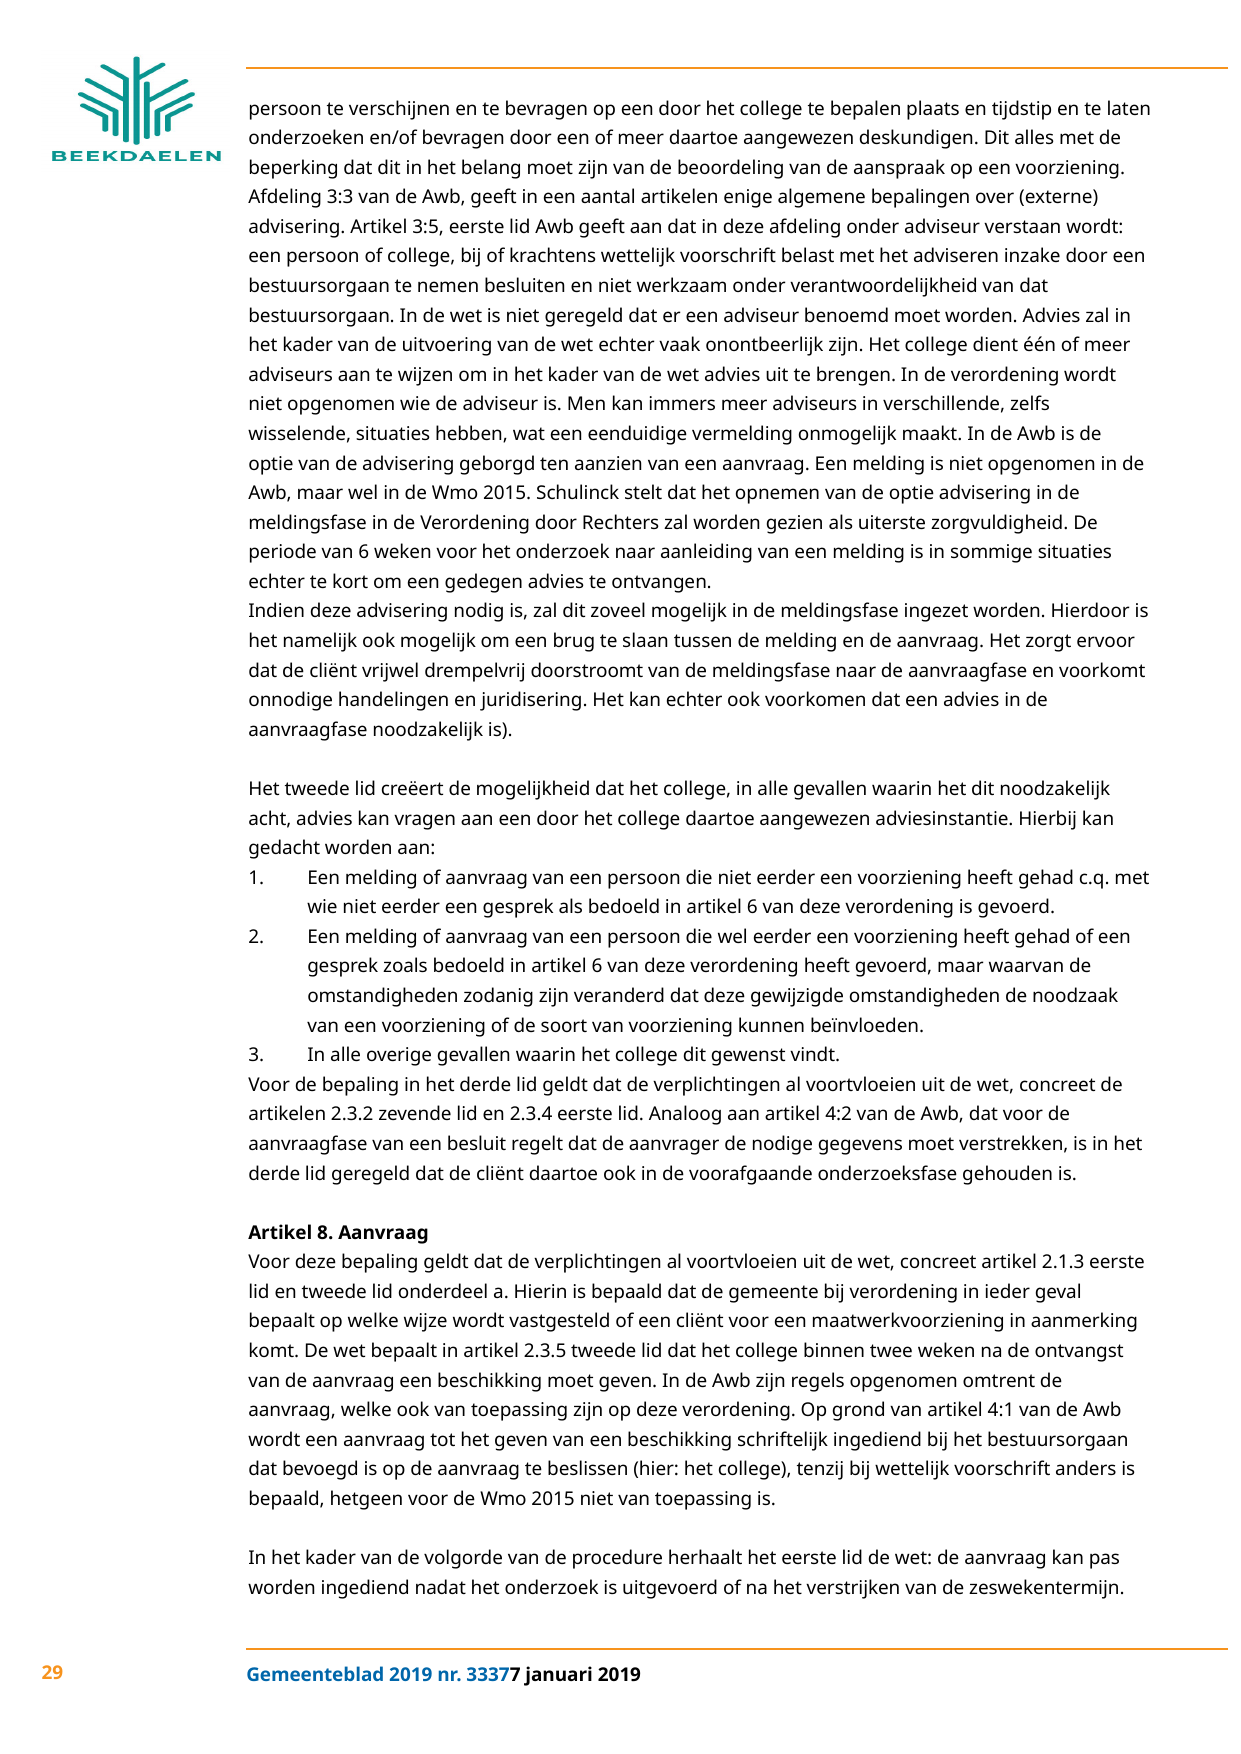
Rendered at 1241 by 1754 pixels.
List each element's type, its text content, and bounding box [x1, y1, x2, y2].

text Voor deze bepaling geldt dat de verplichtingen al voortvloeien uit de wet, concreet artikel 2.1.3 eerste lid en tweede lid onderdeel a. Hierin is bepaald dat de gemeente bij verordening in ieder geval bepaalt op welke wijze wordt vastgesteld of een cliënt voor een maatwerkvoorziening in aanmerking komt. De wet bepaalt in artikel 2.3.5 tweede lid dat het college binnen twee weken na de ontvangst van de aanvraag een beschikking moet geven. In de Awb zijn regels opgenomen omtrent de aanvraag, welke ook van toepassing zijn op deze verordening. Op grond van artikel 4:1 van de Awb wordt een aanvraag tot het geven van een beschikking schriftelijk ingediend bij het bestuursorgaan dat bevoegd is op de aanvraag te beslissen (hier: het college), tenzij bij wettelijk voorschrift anders is bepaald, hetgeen voor de Wmo 2015 niet van toepassing is. [248, 1248, 1152, 1511]
text Het tweede lid creëert de mogelijkheid dat het college, in alle gevallen waarin het dit noodzakelijk acht, advies kan vragen aan een door het college daartoe aangewezen adviesinstantie. Hierbij kan gedacht worden aan: [248, 775, 1152, 860]
text Voor de bepaling in het derde lid geldt dat de verplichtingen al voortvloeien uit de wet, concreet de artikelen 2.3.2 zevende lid en 2.3.4 eerste lid. Analoog aan artikel 4:2 van de Awb, dat voor de aanvraagfase van een besluit regelt dat de aanvrager de nodige gegevens moet verstrekken, is in het derde lid geregeld dat de cliënt daartoe ook in de voorafgaande onderzoeksfase gehouden is. [248, 1071, 1152, 1186]
list Een melding of aanvraag van een persoon die niet eerder een voorziening heeft gehad c.q. met wie niet eerder een gesprek als bedoeld in artikel 6 van deze verordening is gevoerd. [248, 864, 1152, 919]
text persoon te verschijnen en te bevragen op een door het college te bepalen plaats en tijdstip en te laten onderzoeken en/of bevragen door een of meer daartoe aangewezen deskundigen. Dit alles met de beperking dat dit in het belang moet zijn van de beoordeling van de aanspraak op een voorziening. Afdeling 3:3 van de Awb, geeft in een aantal artikelen enige algemene bepalingen over (externe) advisering. Artikel 3:5, eerste lid Awb geeft aan dat in deze afdeling onder adviseur verstaan wordt: een persoon of college, bij of krachtens wettelijk voorschrift belast met het adviseren inzake door een bestuursorgaan te nemen besluiten en niet werkzaam onder verantwoordelijkheid van dat bestuursorgaan. In de wet is niet geregeld dat er een adviseur benoemd moet worden. Advies zal in het kader van de uitvoering van de wet echter vaak onontbeerlijk zijn. Het college dient één of meer adviseurs aan te wijzen om in het kader van de wet advies uit te brengen. In de verordening wordt niet opgenomen wie de adviseur is. Men kan immers meer adviseurs in verschillende, zelfs wisselende, situaties hebben, wat een eenduidige vermelding onmogelijk maakt. In de Awb is de optie van de advisering geborgd ten aanzien van een aanvraag. Een melding is niet opgenomen in de Awb, maar wel in de Wmo 2015. Schulinck stelt dat het opnemen van de optie advisering in de meldingsfase in de Verordening door Rechters zal worden gezien als uiterste zorgvuldigheid. De periode van 6 weken voor het onderzoek naar aanleiding van een melding is in sommige situaties echter te kort om een gedegen advies te ontvangen. [248, 95, 1152, 594]
text Artikel 8. Aanvraag [248, 1219, 1152, 1245]
list Een melding of aanvraag van een persoon die wel eerder een voorziening heeft gehad of een gesprek zoals bedoeld in artikel 6 van deze verordening heeft gevoerd, maar waarvan de omstandigheden zodanig zijn veranderd dat deze gewijzigde omstandigheden de noodzaak van een voorziening of de soort van voorziening kunnen beïnvloeden. [248, 923, 1152, 1038]
text In het kader van de volgorde van de procedure herhaalt het eerste lid de wet: de aanvraag kan pas worden ingediend nadat het onderzoek is uitgevoerd of na het verstrijken van de zeswekentermijn. [248, 1544, 1152, 1600]
picture [41, 47, 231, 172]
list In alle overige gevallen waarin het college dit gewenst vindt. [248, 1041, 1152, 1067]
text Indien deze advisering nodig is, zal dit zoveel mogelijk in de meldingsfase ingezet worden. Hierdoor is het namelijk ook mogelijk om een brug te slaan tussen de melding en de aanvraag. Het zorgt ervoor dat de cliënt vrijwel drempelvrij doorstroomt van de meldingsfase naar de aanvraagfase en voorkomt onnodige handelingen en juridisering. Het kan echter ook voorkomen dat een advies in de aanvraagfase noodzakelijk is). [248, 598, 1152, 742]
